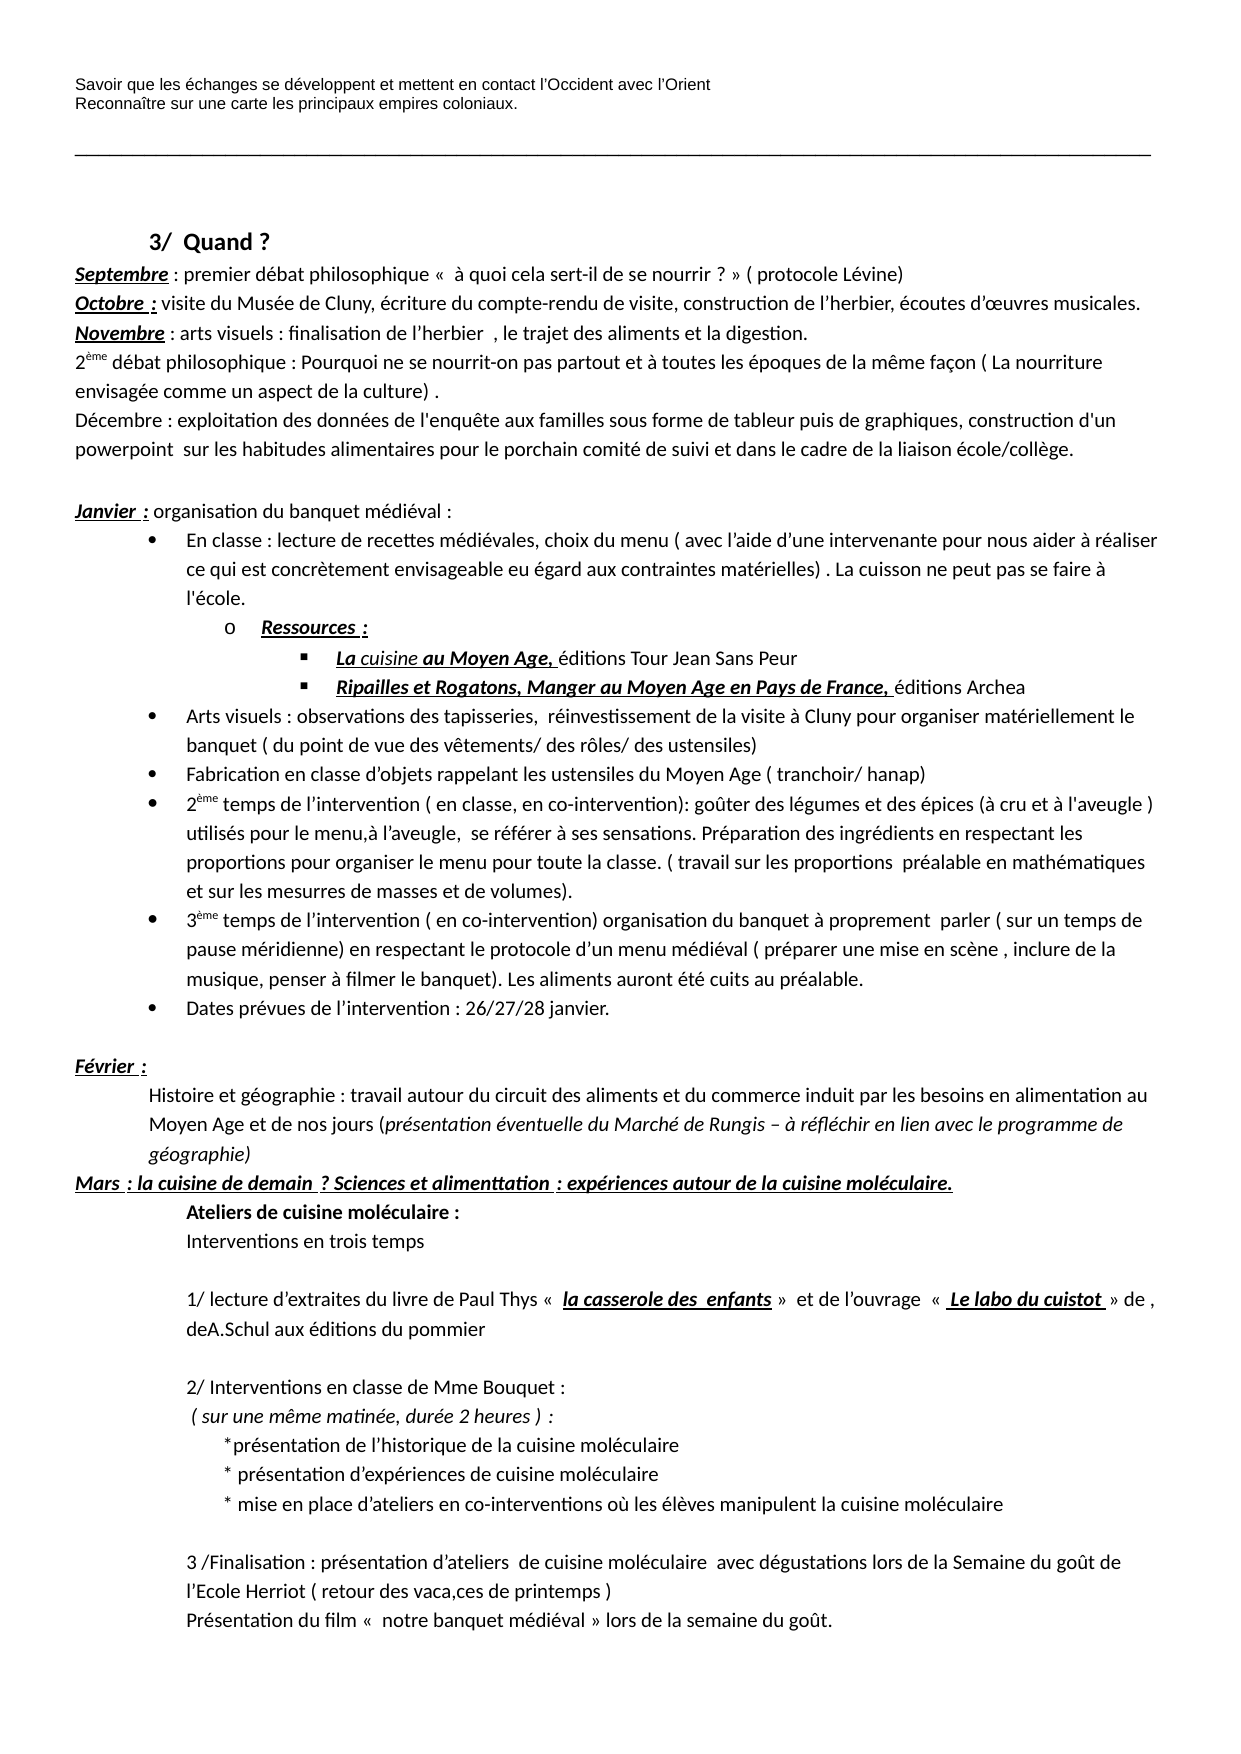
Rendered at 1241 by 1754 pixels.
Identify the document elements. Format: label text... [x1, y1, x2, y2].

list La cuisine au Moyen Age, éditions Tour Jean Sans Peur [298, 645, 1165, 670]
list *présentation de l’historique de la cuisine moléculaire [186, 1432, 1165, 1458]
list ( sur une même matinée, durée 2 heures ) : [186, 1403, 1165, 1429]
list En classe : lecture de recettes médiévales, choix du menu ( avec l’aide d’une intervenante pour nous aider à réaliser ce qui est concrètement envisageable eu égard aux contraintes matérielles) . La cuisson ne peut pas se faire à l'école. [148, 527, 1165, 611]
text Janvier : organisation du banquet médiéval : [75, 498, 1165, 523]
list Arts visuels : observations des tapisseries, réinvestissement de la visite à Cluny pour organiser matériellement le banquet ( du point de vue des vêtements/ des rôles/ des ustensiles) [148, 703, 1165, 758]
text _____________________________________________________________________________________________ [75, 132, 1165, 156]
text Reconnaître sur une carte les principaux empires coloniaux. [75, 94, 1165, 113]
text Mars : la cuisine de demain ? Sciences et alimenttation : expériences autour de la cuisine moléculaire. [75, 1170, 1165, 1195]
list 3ème temps de l’intervention ( en co-intervention) organisation du banquet à proprement parler ( sur un temps de pause méridienne) en respectant le protocole d’un menu médiéval ( préparer une mise en scène , inclure de la musique, penser à filmer le banquet). Les aliments auront été cuits au préalable. [148, 907, 1165, 991]
list Ateliers de cuisine moléculaire : [186, 1199, 1165, 1224]
list Ripailles et Rogatons, Manger au Moyen Age en Pays de France, éditions Archea [298, 674, 1165, 699]
list Interventions en trois temps [186, 1228, 1165, 1254]
list Dates prévues de l’intervention : 26/27/28 janvier. [148, 995, 1165, 1020]
text Savoir que les échanges se développent et mettent en contact l’Occident avec l’Orient [75, 75, 1165, 94]
list 3 /Finalisation : présentation d’ateliers de cuisine moléculaire avec dégustations lors de la Semaine du goût de l’Ecole Herriot ( retour des vaca,ces de printemps ) [186, 1549, 1165, 1604]
list Présentation du film « notre banquet médiéval » lors de la semaine du goût. [186, 1607, 1165, 1633]
list 2ème temps de l’intervention ( en classe, en co-intervention): goûter des légumes et des épices (à cru et à l'aveugle ) utilisés pour le menu,à l’aveugle, se référer à ses sensations. Préparation des ingrédients en respectant les proportions pour organiser le menu pour toute la classe. ( travail sur les proportions préalable en mathématiques et sur les mesurres de masses et de volumes). [148, 791, 1165, 904]
list 2/ Interventions en classe de Mme Bouquet : [186, 1374, 1165, 1399]
list * présentation d’expériences de cuisine moléculaire [186, 1462, 1165, 1487]
text 3/ Quand ? [148, 226, 1165, 257]
list 1/ lecture d’extraites du livre de Paul Thys « la casserole des enfants » et de l’ouvrage « Le labo du cuistot » de , deA.Schul aux éditions du pommier [186, 1287, 1165, 1341]
text Octobre : visite du Musée de Cluny, écriture du compte-rendu de visite, construction de l’herbier, écoutes d’œuvres musicales. [75, 291, 1165, 316]
text Septembre : premier débat philosophique « à quoi cela sert-il de se nourrir ? » ( protocole Lévine) [75, 261, 1165, 287]
text Novembre : arts visuels : finalisation de l’herbier , le trajet des aliments et la digestion. [75, 320, 1165, 345]
list Ressources : [223, 614, 1165, 641]
list * mise en place d’ateliers en co-interventions où les élèves manipulent la cuisine moléculaire [186, 1491, 1165, 1516]
text Décembre : exploitation des données de l'enquête aux familles sous forme de tableur puis de graphiques, construction d'un powerpoint sur les habitudes alimentaires pour le porchain comité de suivi et dans le cadre de la liaison école/collège. [75, 407, 1165, 462]
text Février : [75, 1053, 1165, 1079]
text 2ème débat philosophique : Pourquoi ne se nourrit-on pas partout et à toutes les époques de la même façon ( La nourriture envisagée comme un aspect de la culture) . [75, 349, 1165, 403]
list Fabrication en classe d’objets rappelant les ustensiles du Moyen Age ( tranchoir/ hanap) [148, 762, 1165, 787]
text Histoire et géographie : travail autour du circuit des aliments et du commerce induit par les besoins en alimentation au Moyen Age et de nos jours (présentation éventuelle du Marché de Rungis – à réfléchir en lien avec le programme de géographie) [148, 1082, 1165, 1166]
